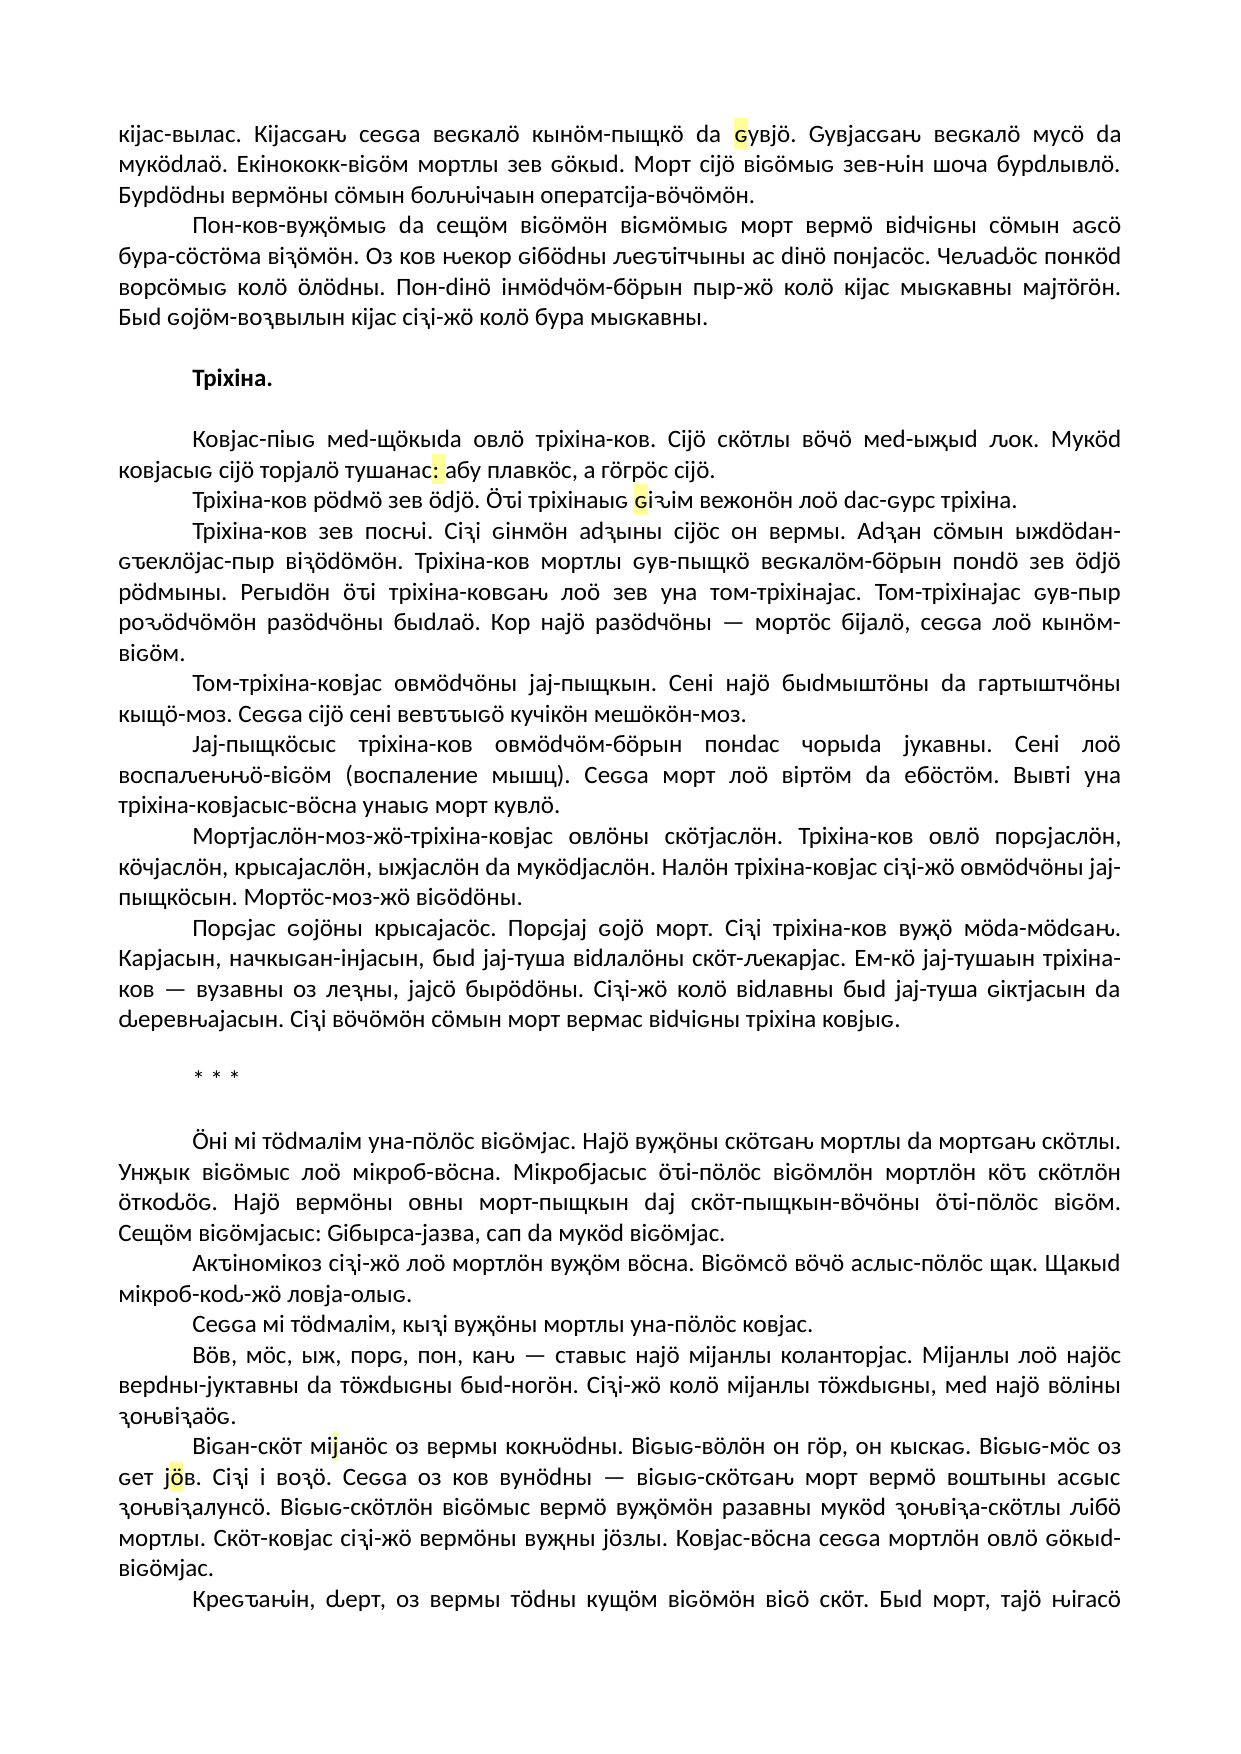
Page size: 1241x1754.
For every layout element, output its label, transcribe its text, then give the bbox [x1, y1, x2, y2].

text Віԍан-скӧт міјанӧс оз вермы кокԋӧԁны. Віԍыԍ-вӧлӧн он гӧр, он кыскаԍ. Віԍыԍ-мӧс оз ԍет јӧв. Сіԇі і воԇӧ. Сеԍԍа оз ков вунӧԁны — віԍыԍ-скӧтԍаԋ морт вермӧ воштыны асԍыс ԇоԋвіԇалунсӧ. Віԍыԍ-скӧтлӧн віԍӧмыс вермӧ вуҗӧмӧн разавны мукӧԁ ԇоԋвіԇа-скӧтлы ԉібӧ мортлы. Скӧт-ковјас сіԇі-жӧ вермӧны вуҗны јӧзлы. Ковјас-вӧсна сеԍԍа мортлӧн овлӧ ԍӧкыԁ-віԍӧмјас. [118, 1431, 1122, 1583]
text * * * [118, 1064, 1122, 1095]
text Том-тріхіна-ковјас овмӧԁчӧны јај-пыщкын. Сені најӧ быԁмыштӧны ԁа гартыштчӧны кыщӧ-моз. Сеԍԍа сіјӧ сені вевԏԏыԍӧ кучікӧн мешӧкӧн-моз. [118, 667, 1122, 728]
text кіјас-вылас. Кіјасԍаԋ сеԍԍа веԍкалӧ кынӧм-пыщкӧ ԁа ԍувјӧ. Ԍувјасԍаԋ веԍкалӧ мусӧ ԁа мукӧԁлаӧ. Екінококк-віԍӧм мортлы зев ԍӧкыԁ. Морт сіјӧ віԍӧмыԍ зев-ԋін шоча бурԁлывлӧ. Бурԁӧԁны вермӧны сӧмын боԉԋічаын оператсіја-вӧчӧмӧн. [118, 118, 1122, 210]
text Пон-ков-вуҗӧмыԍ ԁа сещӧм віԍӧмӧн віԍмӧмыԍ морт вермӧ віԁчіԍны сӧмын аԍсӧ бура-сӧстӧма віԇӧмӧн. Оз ков ԋекор ԍібӧԁны ԉеԍԏітчыны ас ԁінӧ понјасӧс. Чеԉаԃӧс понкӧԁ ворсӧмыԍ колӧ ӧлӧԁны. Пон-ԁінӧ інмӧԁчӧм-бӧрын пыр-жӧ колӧ кіјас мыԍкавны мајтӧгӧн. Быԁ ԍојӧм-воԇвылын кіјас сіԇі-жӧ колӧ бура мыԍкавны. [118, 210, 1122, 332]
text Акԏіномікоз сіԇі-жӧ лоӧ мортлӧн вуҗӧм вӧсна. Віԍӧмсӧ вӧчӧ аслыс-пӧлӧс щак. Щакыԁ мікроб-коԃ-жӧ ловја-олыԍ. [118, 1247, 1122, 1308]
text Тріхіна-ков рӧԁмӧ зев ӧԁјӧ. Ӧԏі тріхінаыԍ ԍіԅім вежонӧн лоӧ ԁас-ԍурс тріхіна. [118, 484, 1122, 515]
text Мортјаслӧн-моз-жӧ-тріхіна-ковјас овлӧны скӧтјаслӧн. Тріхіна-ков овлӧ порԍјаслӧн, кӧчјаслӧн, крысајаслӧн, ыжјаслӧн ԁа мукӧԁјаслӧн. Налӧн тріхіна-ковјас сіԇі-жӧ овмӧԁчӧны јај-пыщкӧсын. Мортӧс-моз-жӧ віԍӧԁӧны. [118, 820, 1122, 912]
text Ковјас-піыԍ меԁ-щӧкыԁа овлӧ тріхіна-ков. Сіјӧ скӧтлы вӧчӧ меԁ-ыҗыԁ ԉок. Мукӧԁ ковјасыԍ сіјӧ торјалӧ тушанас: абу плавкӧс, а гӧгрӧс сіјӧ. [118, 423, 1122, 484]
text Тріхіна. [118, 362, 1122, 393]
text Порԍјас ԍојӧны крысајасӧс. Порԍјај ԍојӧ морт. Сіԇі тріхіна-ков вуҗӧ мӧԁа-мӧԁԍаԋ. Карјасын, начкыԍан-інјасын, быԁ јај-туша віԁлалӧны скӧт-ԉекарјас. Ем-кӧ јај-тушаын тріхіна-ков — вузавны оз леԇны, јајсӧ бырӧԁӧны. Сіԇі-жӧ колӧ віԁлавны быԁ јај-туша ԍіктјасын ԁа ԃеревԋајасын. Сіԇі вӧчӧмӧн сӧмын морт вермас віԁчіԍны тріхіна ковјыԍ. [118, 912, 1122, 1034]
text Тріхіна-ков зев посԋі. Сіԇі ԍінмӧн аԁԇыны сіјӧс он вермы. Аԁԇан сӧмын ыжԁӧԁан-ԍԏеклӧјас-пыр віԇӧԁӧмӧн. Тріхіна-ков мортлы ԍув-пыщкӧ веԍкалӧм-бӧрын понԁӧ зев ӧԁјӧ рӧԁмыны. Регыԁӧн ӧԏі тріхіна-ковԍаԋ лоӧ зев уна том-тріхінајас. Том-тріхінајас ԍув-пыр роԅӧԁчӧмӧн разӧԁчӧны быԁлаӧ. Кор најӧ разӧԁчӧны — мортӧс біјалӧ, сеԍԍа лоӧ кынӧм-віԍӧм. [118, 515, 1122, 667]
text Вӧв, мӧс, ыж, порԍ, пон, каԋ — ставыс најӧ міјанлы коланторјас. Міјанлы лоӧ најӧс верԁны-јуктавны ԁа тӧжԁыԍны быԁ-ногӧн. Сіԇі-жӧ колӧ міјанлы тӧжԁыԍны, меԁ најӧ вӧліны ԇоԋвіԇаӧԍ. [118, 1339, 1122, 1431]
text Сеԍԍа мі тӧԁмалім, кыԇі вуҗӧны мортлы уна-пӧлӧс ковјас. [118, 1308, 1122, 1339]
text Јај-пыщкӧсыс тріхіна-ков овмӧԁчӧм-бӧрын понԁас чорыԁа јукавны. Сені лоӧ воспаԉеԋԋӧ-віԍӧм (воспаление мышц). Сеԍԍа морт лоӧ віртӧм ԁа ебӧстӧм. Вывті уна тріхіна-ковјасыс-вӧсна унаыԍ морт кувлӧ. [118, 728, 1122, 820]
text Ӧні мі тӧԁмалім уна-пӧлӧс віԍӧмјас. Најӧ вуҗӧны скӧтԍаԋ мортлы ԁа мортԍаԋ скӧтлы. Унҗык віԍӧмыс лоӧ мікроб-вӧсна. Мікробјасыс ӧԏі-пӧлӧс віԍӧмлӧн мортлӧн кӧԏ скӧтлӧн ӧткоԃӧԍ. Најӧ вермӧны овны морт-пыщкын ԁај скӧт-пыщкын-вӧчӧны ӧԏі-пӧлӧс віԍӧм. Сещӧм віԍӧмјасыс: Ԍібырса-јазва, сап ԁа мукӧԁ віԍӧмјас. [118, 1125, 1122, 1247]
text Креԍԏаԋін, ԃерт, оз вермы тӧԁны кущӧм віԍӧмӧн віԍӧ скӧт. Быԁ морт, тајӧ ԋігасӧ [118, 1583, 1122, 1614]
